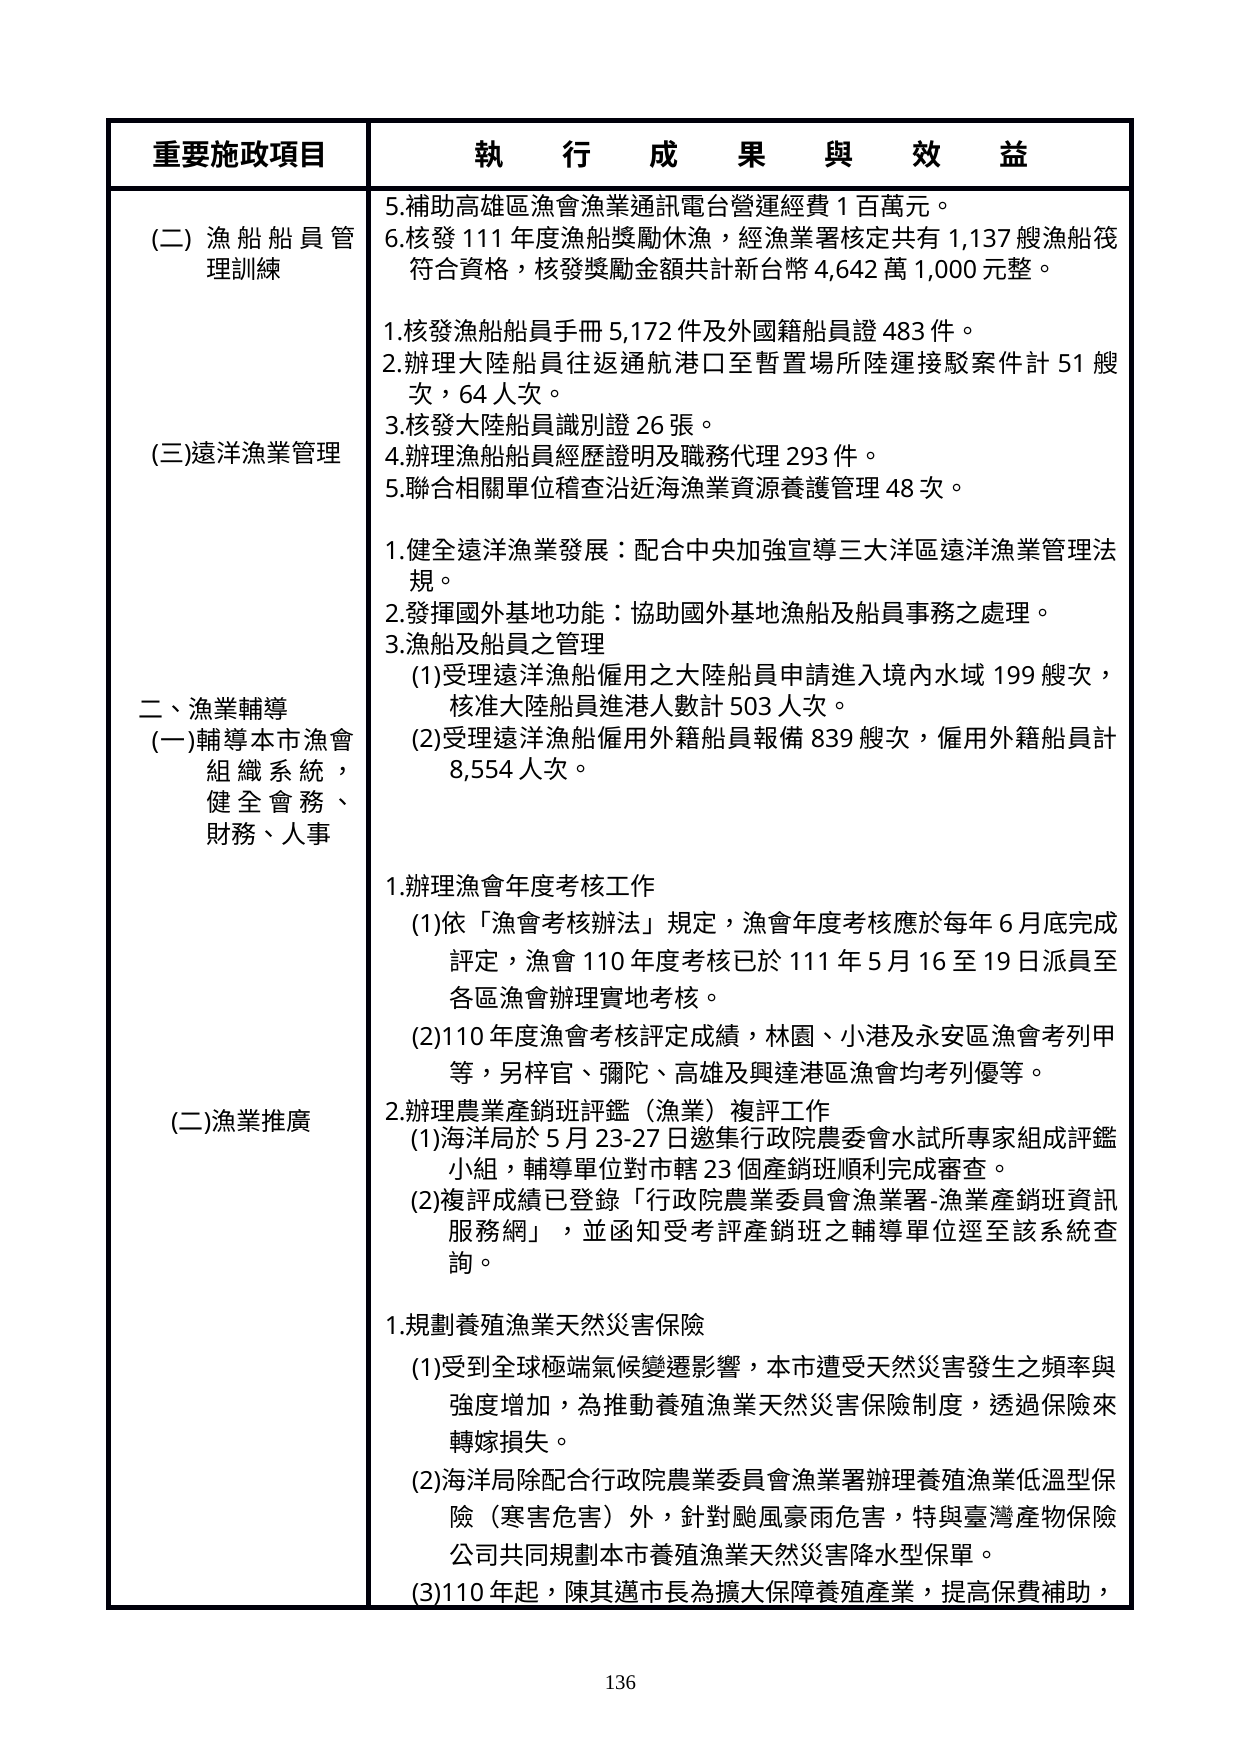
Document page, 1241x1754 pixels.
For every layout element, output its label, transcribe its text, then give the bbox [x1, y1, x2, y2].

table_header 執 行 成 果 與 效 益 [371, 123, 1129, 186]
table_header 重要施政項目 [111, 123, 366, 186]
table_cell (二) 漁船船員管理訓練 (三)遠洋漁業管理 二、漁業輔導 (一)輔導本市漁會組織系統，健全會務、財務、人事 (二)漁業推廣 [111, 191, 366, 1605]
table_cell 5.補助高雄區漁會漁業通訊電台營運經費1百萬元。 6.核發111年度漁船獎勵休漁，經漁業署核定共有1,137艘漁船筏符合資格，核發獎勵金額共計新台幣4,642萬1,000元整。 1.核發漁船船員手冊5,172件及外國籍船員證483件。 2.辦理大陸船員往返通航港口至暫置場所陸運接駁案件計51艘次，64人次。 3.核發大陸船員識別證26張。 4.辦理漁船船員經歷證明及職務代理293件。 5.聯合相關單位稽查沿近海漁業資源養護管理48次。 1.健全遠洋漁業發展：配合中央加強宣導三大洋區遠洋漁業管理法規。 2.發揮國外基地功能：協助國外基地漁船及船員事務之處理。 3.漁船及船員之管理 (1)受理遠洋漁船僱用之大陸船員申請進入境內水域199艘次，核准大陸船員進港人數計503人次。 (2)受理遠洋漁船僱用外籍船員報備839艘次，僱用外籍船員計8,554人次。 1.辦理漁會年度考核工作 (1)依「漁會考核辦法」規定，漁會年度考核應於每年6月底完成評定，漁會110年度考核已於111年5月16至19日派員至各區漁會辦理實地考核。 (2)110年度漁會考核評定成績，林園、小港及永安區漁會考列甲等，另梓官、彌陀、高雄及興達港區漁會均考列優等。 2.辦理農業產銷班評鑑（漁業）複評工作 (1)海洋局於5月23-27日邀集行政院農委會水試所專家組成評鑑小組，輔導單位對市轄23個產銷班順利完成審查。 (2)複評成績已登錄「行政院農業委員會漁業署-漁業產銷班資訊服務網」，並函知受考評產銷班之輔導單位逕至該系統查詢。 1.規劃養殖漁業天然災害保險 (1)受到全球極端氣候變遷影響，本市遭受天然災害發生之頻率與強度增加，為推動養殖漁業天然災害保險制度，透過保險來轉嫁損失。 (2)海洋局除配合行政院農業委員會漁業署辦理養殖漁業低溫型保險（寒害危害）外，針對颱風豪雨危害，特與臺灣產物保險公司共同規劃本市養殖漁業天然災害降水型保單。 (3)110年起，陳其邁市長為擴大保障養殖產業，提高保費補助， [371, 191, 1129, 1605]
